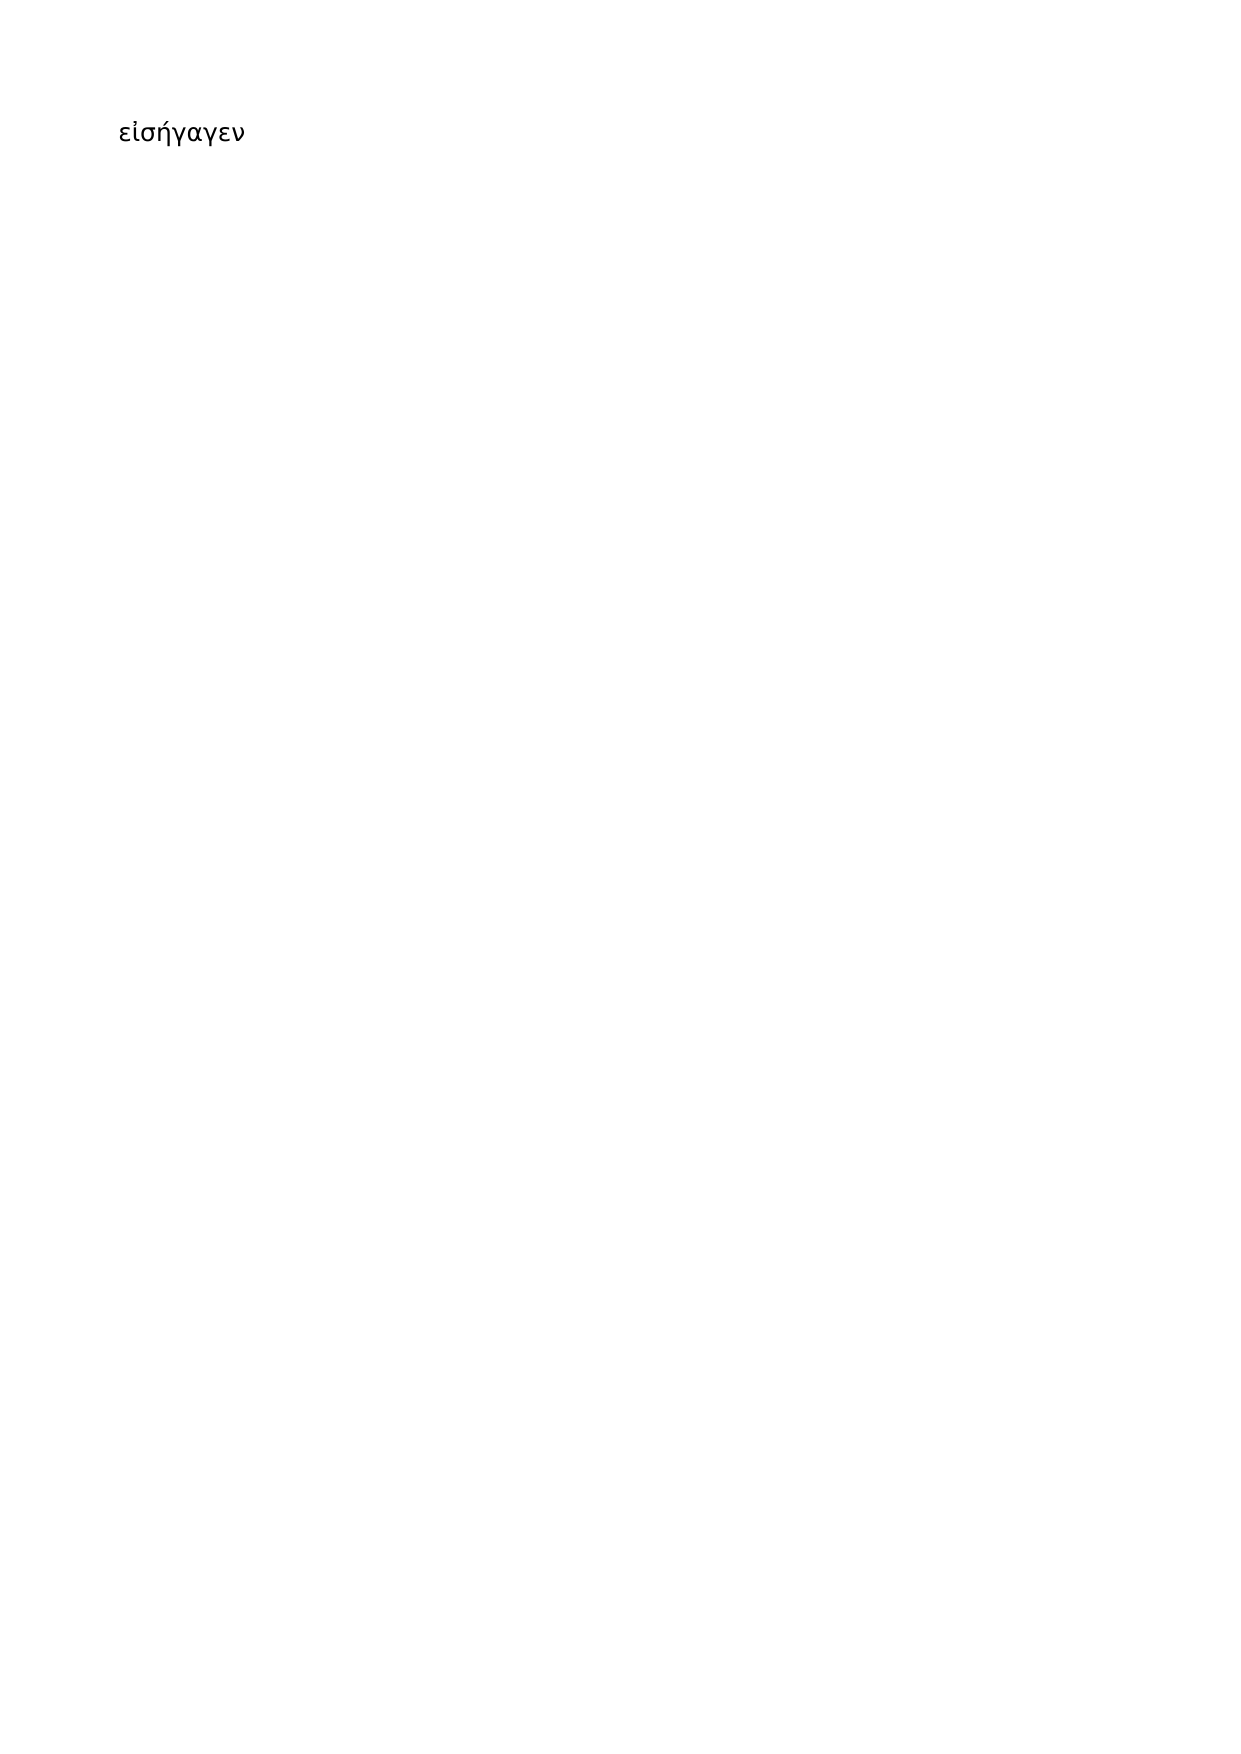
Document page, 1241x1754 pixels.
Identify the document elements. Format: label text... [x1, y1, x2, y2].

text εἰσήγαγεν [118, 118, 1122, 147]
